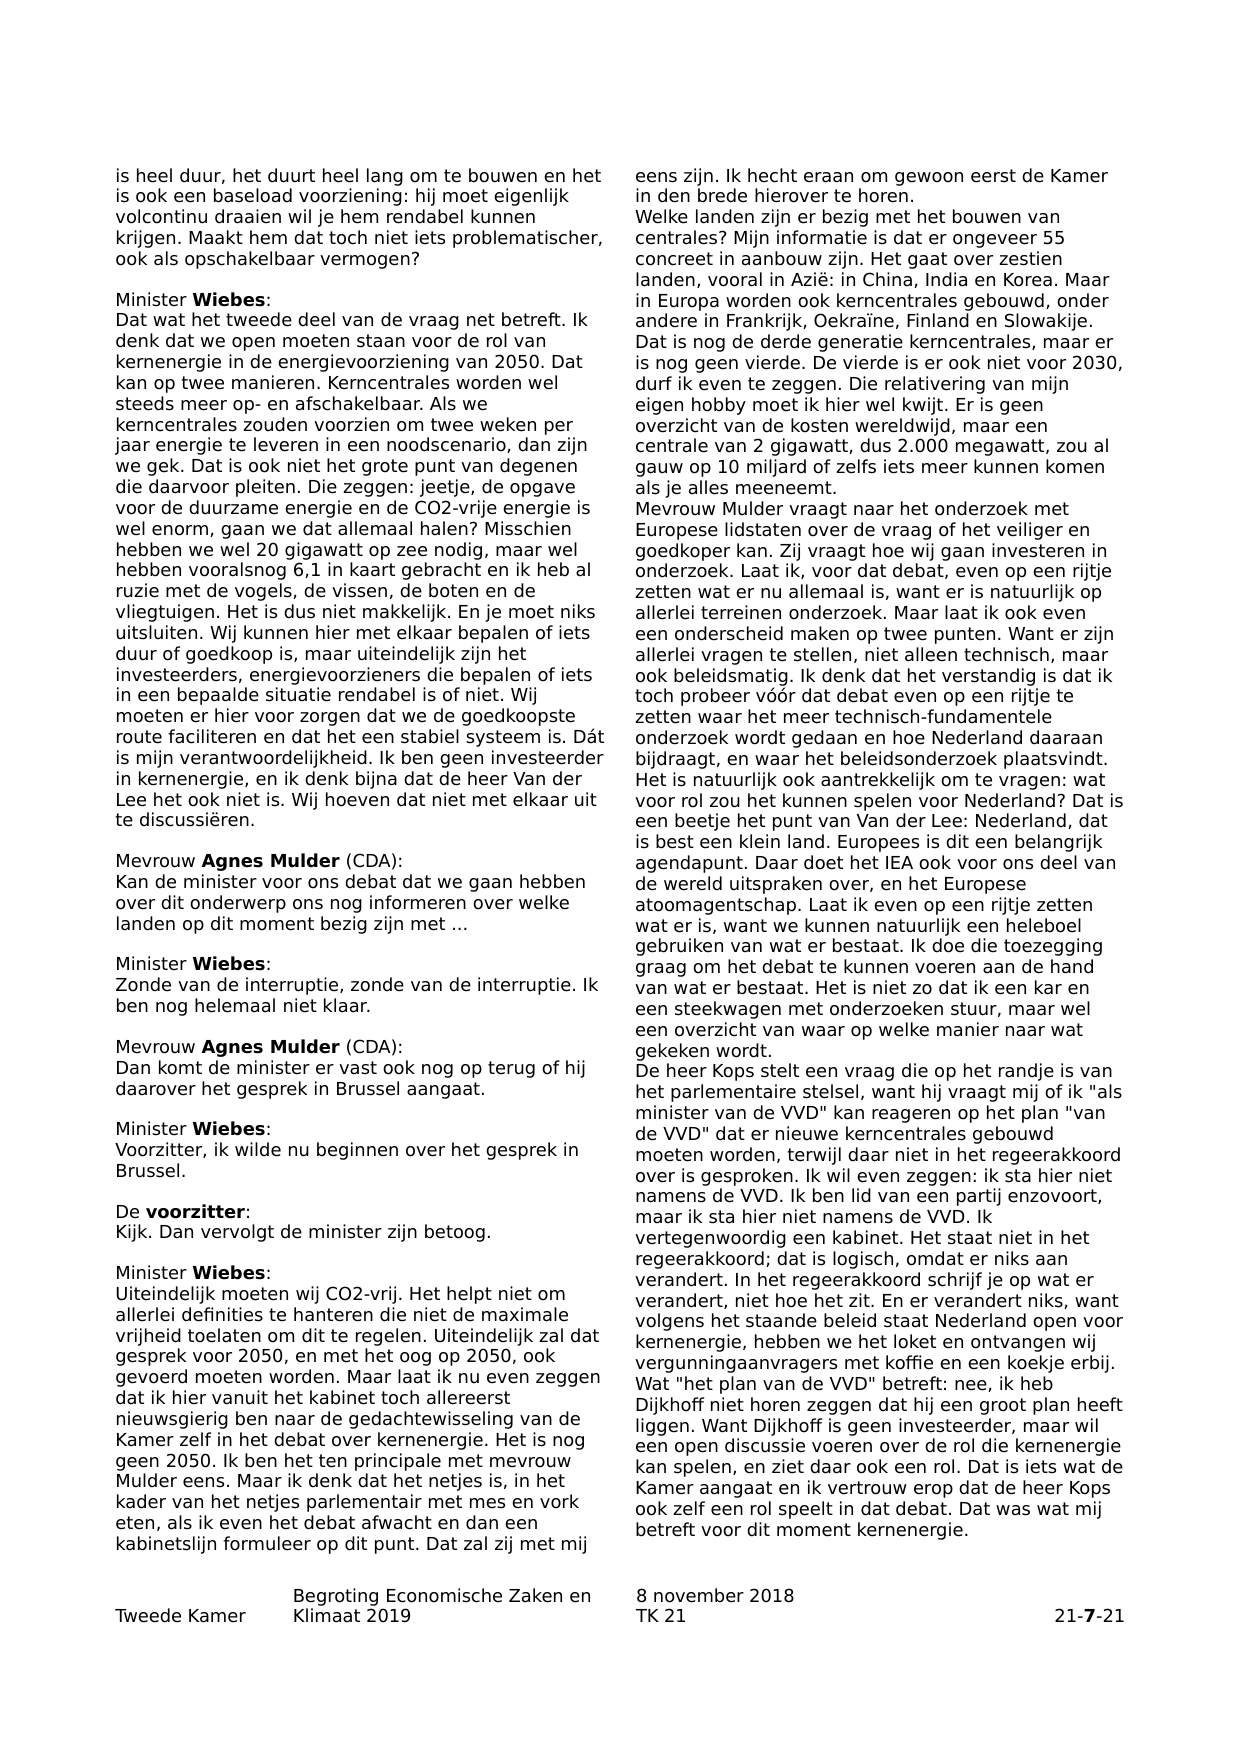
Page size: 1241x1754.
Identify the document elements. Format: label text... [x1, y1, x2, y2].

text Minister Wiebes: [115, 289, 605, 310]
text is heel duur, het duurt heel lang om te bouwen en het is ook een baseload voorziening: hij moet eigenlijk volcontinu draaien wil je hem rendabel kunnen krijgen. Maakt hem dat toch niet iets problematischer, ook als opschakelbaar vermogen? [115, 165, 605, 269]
text Dat wat het tweede deel van de vraag net betreft. Ik denk dat we open moeten staan voor de rol van kernenergie in de energievoorziening van 2050. Dat kan op twee manieren. Kerncentrales worden wel steeds meer op- en afschakelbaar. Als we kerncentrales zouden voorzien om twee weken per jaar energie te leveren in een noodscenario, dan zijn we gek. Dat is ook niet het grote punt van degenen die daarvoor pleiten. Die zeggen: jeetje, de opgave voor de duurzame energie en de CO2-vrije energie is wel enorm, gaan we dat allemaal halen? Misschien hebben we wel 20 gigawatt op zee nodig, maar wel hebben vooralsnog 6,1 in kaart gebracht en ik heb al ruzie met de vogels, de vissen, de boten en de vliegtuigen. Het is dus niet makkelijk. En je moet niks uitsluiten. Wij kunnen hier met elkaar bepalen of iets duur of goedkoop is, maar uiteindelijk zijn het investeerders, energievoorzieners die bepalen of iets in een bepaalde situatie rendabel is of niet. Wij moeten er hier voor zorgen dat we de goedkoopste route faciliteren en dat het een stabiel systeem is. Dát is mijn verantwoordelijkheid. Ik ben geen investeerder in kernenergie, en ik denk bijna dat de heer Van der Lee het ook niet is. Wij hoeven dat niet met elkaar uit te discussiëren. [115, 310, 605, 831]
text Mevrouw Agnes Mulder (CDA): [115, 1037, 605, 1057]
text Dan komt de minister er vast ook nog op terug of hij daarover het gesprek in Brussel aangaat. [115, 1057, 605, 1099]
text Uiteindelijk moeten wij CO2-vrij. Het helpt niet om allerlei definities te hanteren die niet de maximale vrijheid toelaten om dit te regelen. Uiteindelijk zal dat gesprek voor 2050, en met het oog op 2050, ook gevoerd moeten worden. Maar laat ik nu even zeggen dat ik hier vanuit het kabinet toch allereerst nieuwsgierig ben naar de gedachtewisseling van de Kamer zelf in het debat over kernenergie. Het is nog geen 2050. Ik ben het ten principale met mevrouw Mulder eens. Maar ik denk dat het netjes is, in het kader van het netjes parlementair met mes en vork eten, als ik even het debat afwacht en dan een kabinetslijn formuleer op dit punt. Dat zal zij met mij [115, 1284, 605, 1554]
text Minister Wiebes: [115, 1119, 605, 1140]
text Minister Wiebes: [115, 954, 605, 975]
text Mevrouw Agnes Mulder (CDA): [115, 851, 605, 872]
text Kijk. Dan vervolgt de minister zijn betoog. [115, 1222, 605, 1243]
text De voorzitter: [115, 1201, 605, 1222]
text Kan de minister voor ons debat dat we gaan hebben over dit onderwerp ons nog informeren over welke landen op dit moment bezig zijn met ... [115, 872, 605, 934]
text Welke landen zijn er bezig met het bouwen van centrales? Mijn informatie is dat er ongeveer 55 concreet in aanbouw zijn. Het gaat over zestien landen, vooral in Azië: in China, India en Korea. Maar in Europa worden ook kerncentrales gebouwd, onder andere in Frankrijk, Oekraïne, Finland en Slowakije. Dat is nog de derde generatie kerncentrales, maar er is nog geen vierde. De vierde is er ook niet voor 2030, durf ik even te zeggen. Die relativering van mijn eigen hobby moet ik hier wel kwijt. Er is geen overzicht van de kosten wereldwijd, maar een centrale van 2 gigawatt, dus 2.000 megawatt, zou al gauw op 10 miljard of zelfs iets meer kunnen komen als je alles meeneemt. [635, 207, 1125, 499]
text Mevrouw Mulder vraagt naar het onderzoek met Europese lidstaten over de vraag of het veiliger en goedkoper kan. Zij vraagt hoe wij gaan investeren in onderzoek. Laat ik, voor dat debat, even op een rijtje zetten wat er nu allemaal is, want er is natuurlijk op allerlei terreinen onderzoek. Maar laat ik ook even een onderscheid maken op twee punten. Want er zijn allerlei vragen te stellen, niet alleen technisch, maar ook beleidsmatig. Ik denk dat het verstandig is dat ik toch probeer vóór dat debat even op een rijtje te zetten waar het meer technisch-fundamentele onderzoek wordt gedaan en hoe Nederland daaraan bijdraagt, en waar het beleidsonderzoek plaatsvindt. Het is natuurlijk ook aantrekkelijk om te vragen: wat voor rol zou het kunnen spelen voor Nederland? Dat is een beetje het punt van Van der Lee: Nederland, dat is best een klein land. Europees is dit een belangrijk agendapunt. Daar doet het IEA ook voor ons deel van de wereld uitspraken over, en het Europese atoomagentschap. Laat ik even op een rijtje zetten wat er is, want we kunnen natuurlijk een heleboel gebruiken van wat er bestaat. Ik doe die toezegging graag om het debat te kunnen voeren aan de hand van wat er bestaat. Het is niet zo dat ik een kar en een steekwagen met onderzoeken stuur, maar wel een overzicht van waar op welke manier naar wat gekeken wordt. [635, 499, 1125, 1061]
text Minister Wiebes: [115, 1263, 605, 1284]
text eens zijn. Ik hecht eraan om gewoon eerst de Kamer in den brede hierover te horen. [635, 165, 1125, 207]
text Voorzitter, ik wilde nu beginnen over het gesprek in Brussel. [115, 1140, 605, 1181]
text Zonde van de interruptie, zonde van de interruptie. Ik ben nog helemaal niet klaar. [115, 975, 605, 1017]
text De heer Kops stelt een vraag die op het randje is van het parlementaire stelsel, want hij vraagt mij of ik "als minister van de VVD" kan reageren op het plan "van de VVD" dat er nieuwe kerncentrales gebouwd moeten worden, terwijl daar niet in het regeerakkoord over is gesproken. Ik wil even zeggen: ik sta hier niet namens de VVD. Ik ben lid van een partij enzovoort, maar ik sta hier niet namens de VVD. Ik vertegenwoordig een kabinet. Het staat niet in het regeerakkoord; dat is logisch, omdat er niks aan verandert. In het regeerakkoord schrijf je op wat er verandert, niet hoe het zit. En er verandert niks, want volgens het staande beleid staat Nederland open voor kernenergie, hebben we het loket en ontvangen wij vergunningaanvragers met koffie en een koekje erbij. Wat "het plan van de VVD" betreft: nee, ik heb Dijkhoff niet horen zeggen dat hij een groot plan heeft liggen. Want Dijkhoff is geen investeerder, maar wil een open discussie voeren over de rol die kernenergie kan spelen, en ziet daar ook een rol. Dat is iets wat de Kamer aangaat en ik vertrouw erop dat de heer Kops ook zelf een rol speelt in dat debat. Dat was wat mij betreft voor dit moment kernenergie. [635, 1061, 1125, 1540]
